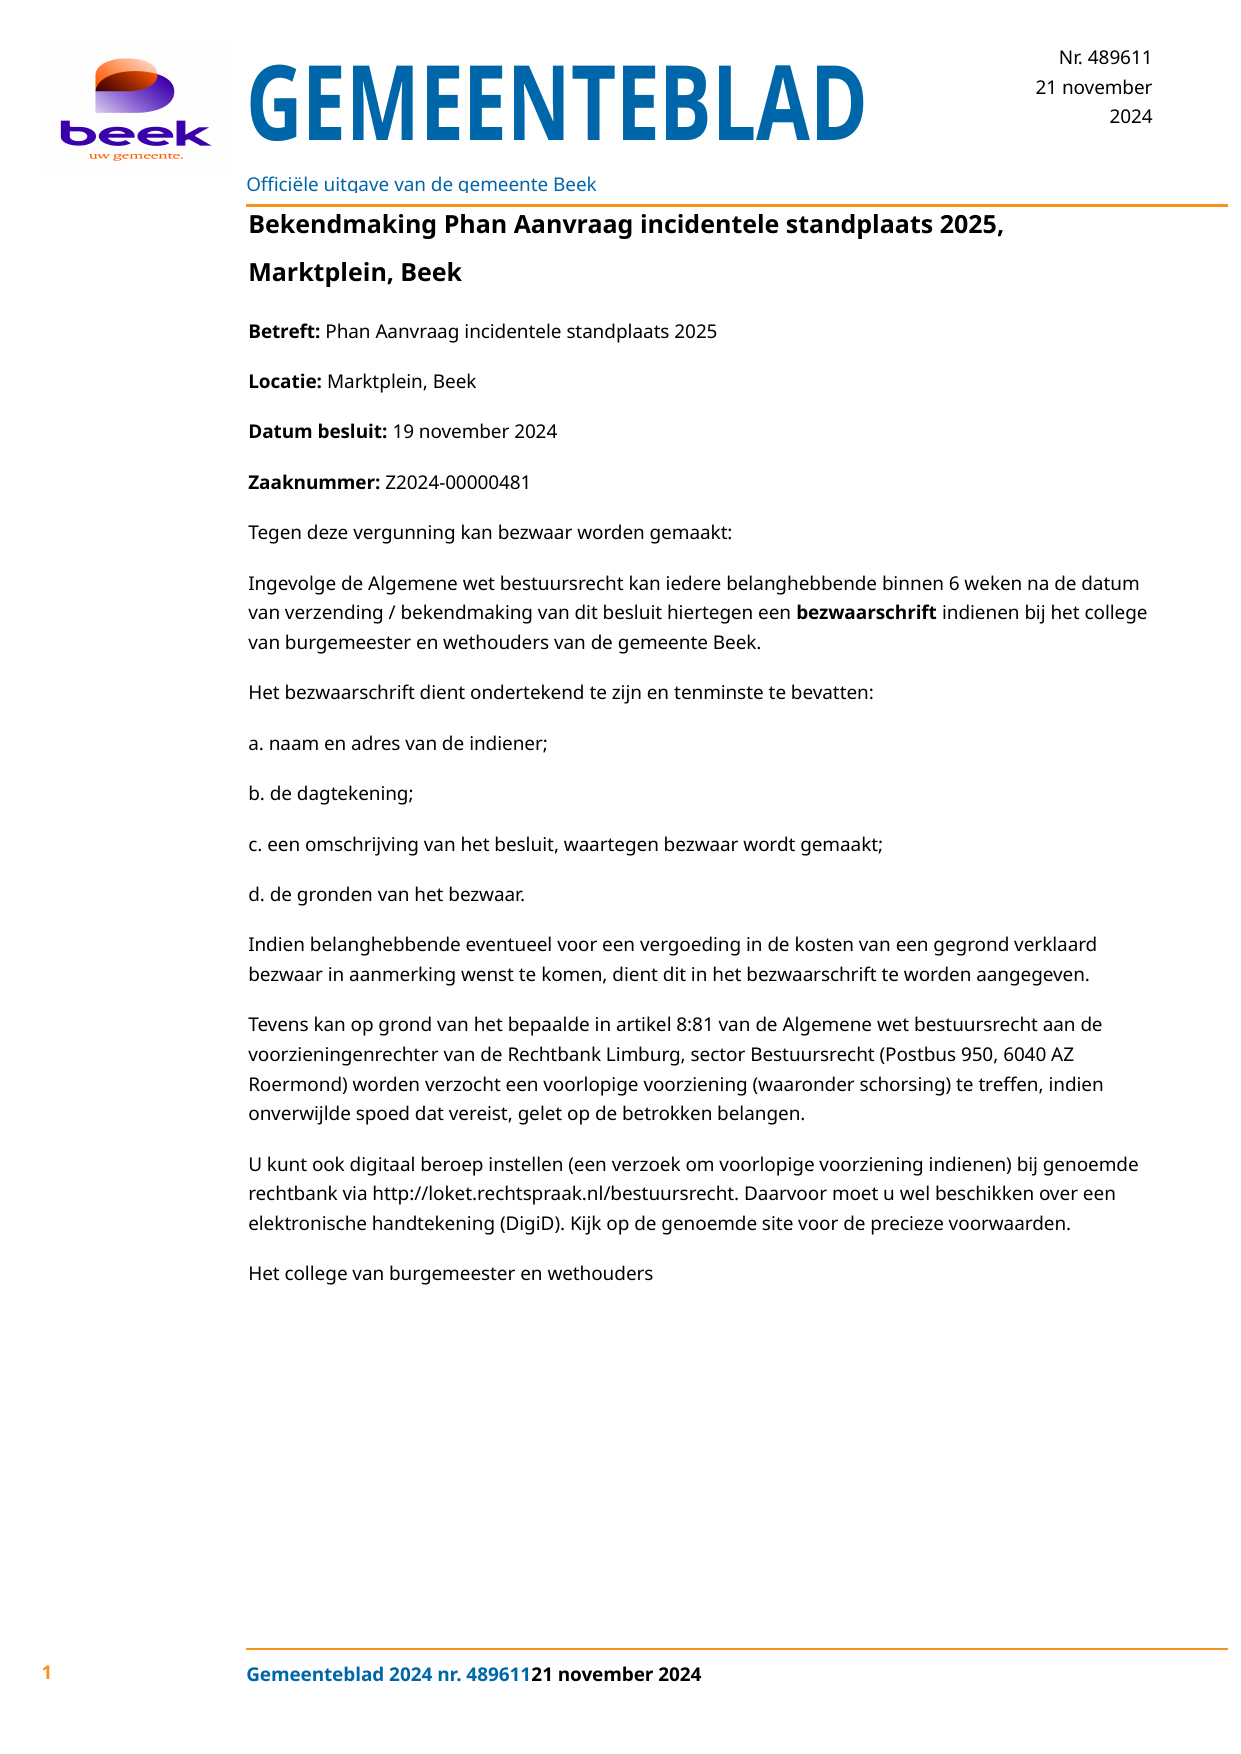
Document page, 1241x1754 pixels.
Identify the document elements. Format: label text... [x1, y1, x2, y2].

text b. de dagtekening; [248, 780, 1152, 806]
text c. een omschrijving van het besluit, waartegen bezwaar wordt gemaakt; [248, 831, 1152, 857]
text Ingevolge de Algemene wet bestuursrecht kan iedere belanghebbende binnen 6 weken na de datum van verzending / bekendmaking van dit besluit hiertegen een bezwaarschrift indienen bij het college van burgemeester en wethouders van de gemeente Beek. [248, 570, 1152, 655]
text Locatie: Marktplein, Beek [248, 368, 1152, 394]
text Betreft: Phan Aanvraag incidentele standplaats 2025 [248, 318, 1152, 344]
text Zaaknummer: Z2024-00000481 [248, 469, 1152, 495]
text d. de gronden van het bezwaar. [248, 881, 1152, 907]
text Het college van burgemeester en wethouders [248, 1260, 1152, 1286]
text Tegen deze vergunning kan bezwaar worden gemaakt: [248, 519, 1152, 545]
text Het bezwaarschrift dient ondertekend te zijn en tenminste te bevatten: [248, 679, 1152, 705]
text Bekendmaking Phan Aanvraag incidentele standplaats 2025, Marktplein, Beek [248, 207, 1152, 288]
text Tevens kan op grond van het bepaalde in artikel 8:81 van de Algemene wet bestuursrecht aan de voorzieningenrechter van de Rechtbank Limburg, sector Bestuursrecht (Postbus 950, 6040 AZ Roermond) worden verzocht een voorlopige voorziening (waaronder schorsing) te treffen, indien onverwijlde spoed dat vereist, gelet op de betrokken belangen. [248, 1012, 1152, 1126]
text Indien belanghebbende eventueel voor een vergoeding in de kosten van een gegrond verklaard bezwaar in aanmerking wenst te komen, dient dit in het bezwaarschrift te worden aangegeven. [248, 932, 1152, 987]
text Datum besluit: 19 november 2024 [248, 419, 1152, 444]
text U kunt ook digitaal beroep instellen (een verzoek om voorlopige voorziening indienen) bij genoemde rechtbank via http://loket.rechtspraak.nl/bestuursrecht. Daarvoor moet u wel beschikken over een elektronische handtekening (DigiD). Kijk op de genoemde site voor de precieze voorwaarden. [248, 1151, 1152, 1236]
picture [41, 47, 231, 172]
text a. naam en adres van de indiener; [248, 730, 1152, 756]
